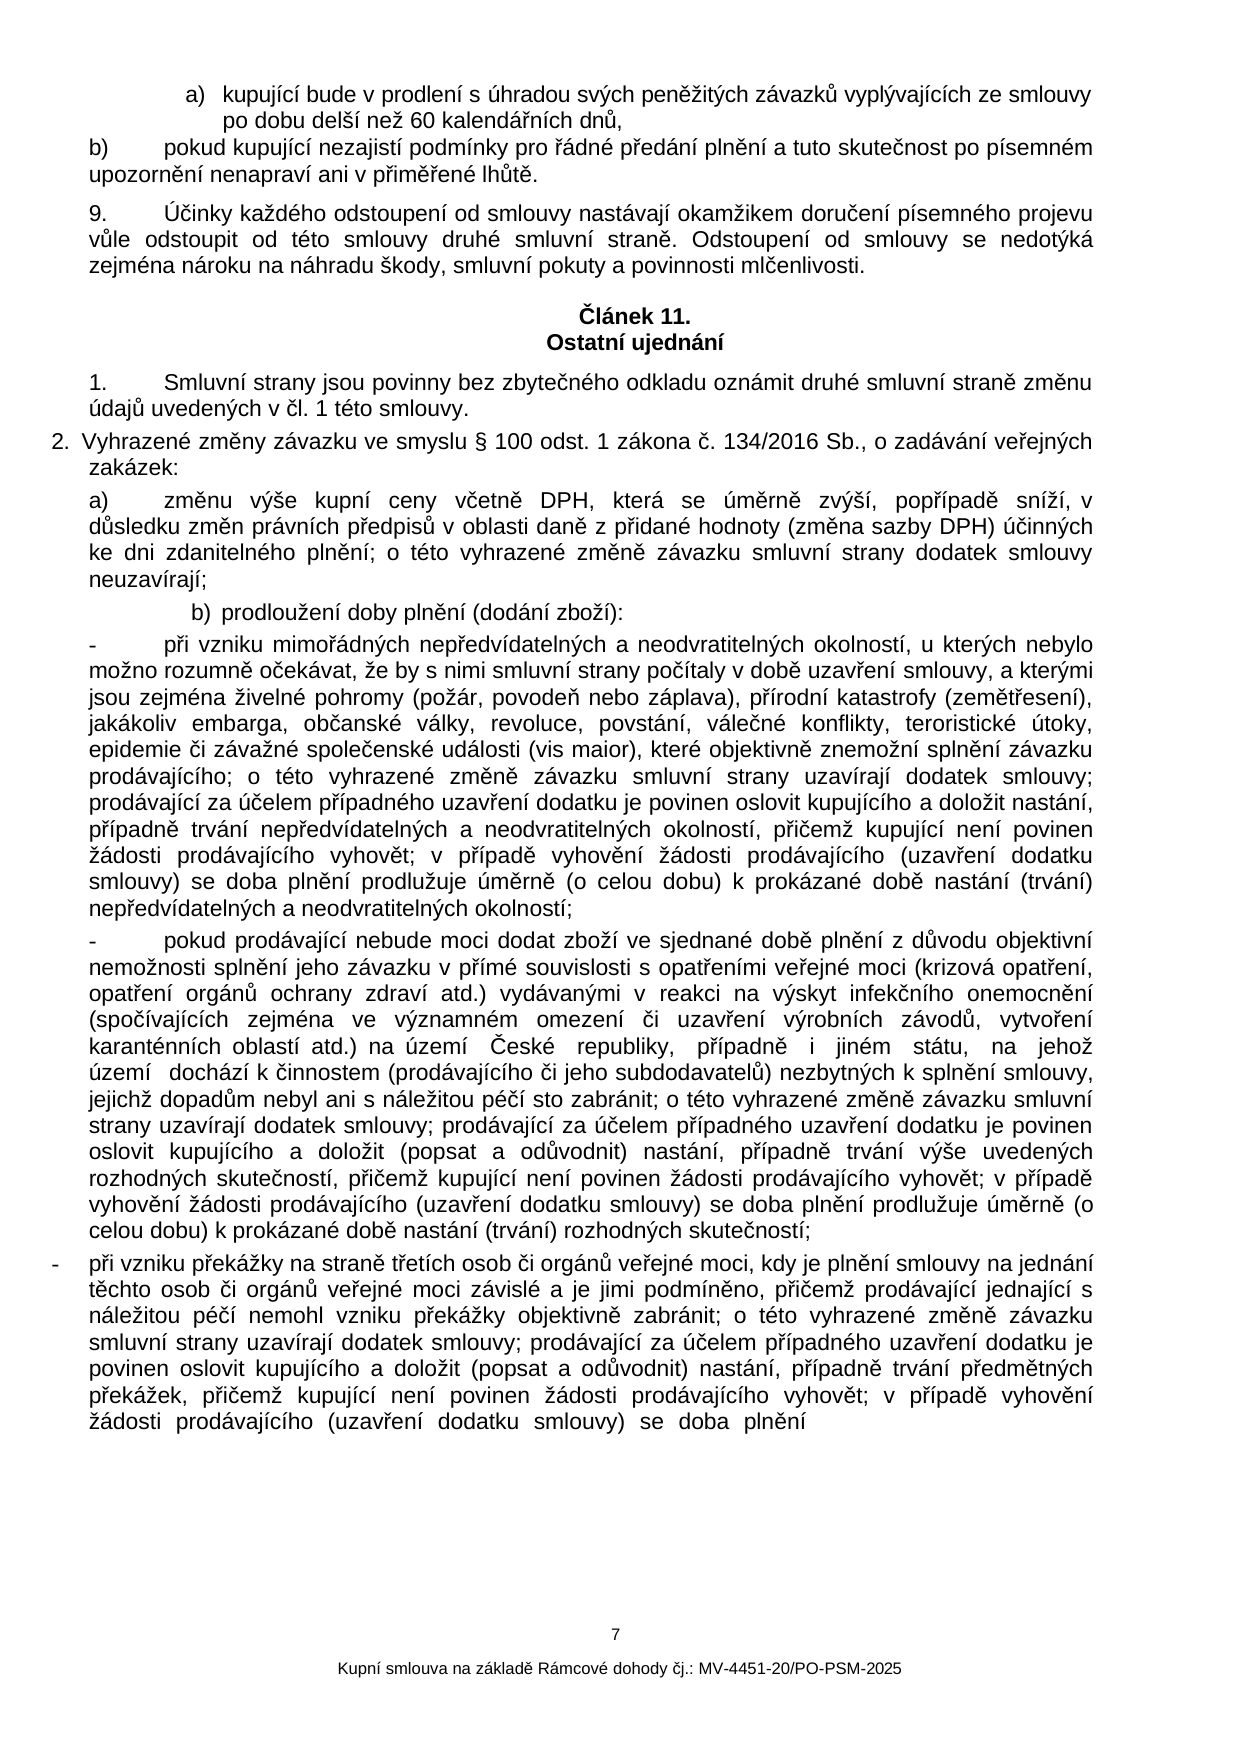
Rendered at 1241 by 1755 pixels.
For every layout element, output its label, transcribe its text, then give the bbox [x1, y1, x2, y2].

list změnu výše kupní ceny včetně DPH, která se úměrně zvýší, popřípadě sníží, v důsledku změn právních předpisů v oblasti daně z přidané hodnoty (změna sazby DPH) účinných ke dni zdanitelného plnění; o této vyhrazené změně závazku smluvní strany dodatek smlouvy neuzavírají; [88, 487, 1093, 592]
list kupující bude v prodlení s úhradou svých peněžitých závazků vyplývajících ze smlouvy [185, 82, 1167, 108]
list při vzniku překážky na straně třetích osob či orgánů veřejné moci, kdy je plnění smlouvy na jednání těchto osob či orgánů veřejné moci závislé a je jimi podmíněno, přičemž prodávající jednající s náležitou péčí nemohl vzniku překážky objektivně zabránit; o této vyhrazené změně závazku smluvní strany uzavírají dodatek smlouvy; prodávající za účelem případného uzavření dodatku je povinen oslovit kupujícího a doložit (popsat a odůvodnit) nastání, případně trvání předmětných překážek, přičemž kupující není povinen žádosti prodávajícího vyhovět; v případě vyhovění žádosti prodávajícího (uzavření dodatku smlouvy) se doba plnění [51, 1250, 1094, 1434]
text po dobu delší než 60 kalendářních dnů, [222, 108, 1167, 134]
list prodloužení doby plnění (dodání zboží): [191, 598, 1167, 625]
text Ostatní ujednání [103, 330, 1167, 356]
text Článek 11. [103, 304, 1167, 330]
list Účinky každého odstoupení od smlouvy nastávají okamžikem doručení písemného projevu vůle odstoupit od této smlouvy druhé smluvní straně. Odstoupení od smlouvy se nedotýká zejména nároku na náhradu škody, smluvní pokuty a povinnosti mlčenlivosti. [88, 200, 1093, 279]
list Vyhrazené změny závazku ve smyslu § 100 odst. 1 zákona č. 134/2016 Sb., o zadávání veřejných zakázek: [51, 428, 1093, 480]
list pokud prodávající nebude moci dodat zboží ve sjednané době plnění z důvodu objektivní nemožnosti splnění jeho závazku v přímé souvislosti s opatřeními veřejné moci (krizová opatření, opatření orgánů ochrany zdraví atd.) vydávanými v reakci na výskyt infekčního onemocnění (spočívajících zejména ve významném omezení či uzavření výrobních závodů, vytvoření karanténních oblastí atd.) na území České republiky, případně i jiném státu, na jehož území dochází k činnostem (prodávajícího či jeho subdodavatelů) nezbytných k splnění smlouvy, jejichž dopadům nebyl ani s náležitou péčí sto zabránit; o této vyhrazené změně závazku smluvní strany uzavírají dodatek smlouvy; prodávající za účelem případného uzavření dodatku je povinen oslovit kupujícího a doložit (popsat a odůvodnit) nastání, případně trvání výše uvedených rozhodných skutečností, přičemž kupující není povinen žádosti prodávajícího vyhovět; v případě vyhovění žádosti prodávajícího (uzavření dodatku smlouvy) se doba plnění prodlužuje úměrně (o celou dobu) k prokázané době nastání (trvání) rozhodných skutečností; [88, 927, 1094, 1244]
list Smluvní strany jsou povinny bez zbytečného odkladu oznámit druhé smluvní straně změnu údajů uvedených v čl. 1 této smlouvy. [88, 369, 1093, 422]
list při vzniku mimořádných nepředvídatelných a neodvratitelných okolností, u kterých nebylo možno rozumně očekávat, že by s nimi smluvní strany počítaly v době uzavření smlouvy, a kterými jsou zejména živelné pohromy (požár, povodeň nebo záplava), přírodní katastrofy (zemětřesení), jakákoliv embarga, občanské války, revoluce, povstání, válečné konflikty, teroristické útoky, epidemie či závažné společenské události (vis maior), které objektivně znemožní splnění závazku prodávajícího; o této vyhrazené změně závazku smluvní strany uzavírají dodatek smlouvy; prodávající za účelem případného uzavření dodatku je povinen oslovit kupujícího a doložit nastání, případně trvání nepředvídatelných a neodvratitelných okolností, přičemž kupující není povinen žádosti prodávajícího vyhovět; v případě vyhovění žádosti prodávajícího (uzavření dodatku smlouvy) se doba plnění prodlužuje úměrně (o celou dobu) k prokázané době nastání (trvání) nepředvídatelných a neodvratitelných okolností; [88, 631, 1093, 921]
list pokud kupující nezajistí podmínky pro řádné předání plnění a tuto skutečnost po písemném upozornění nenapraví ani v přiměřené lhůtě. [88, 134, 1093, 187]
